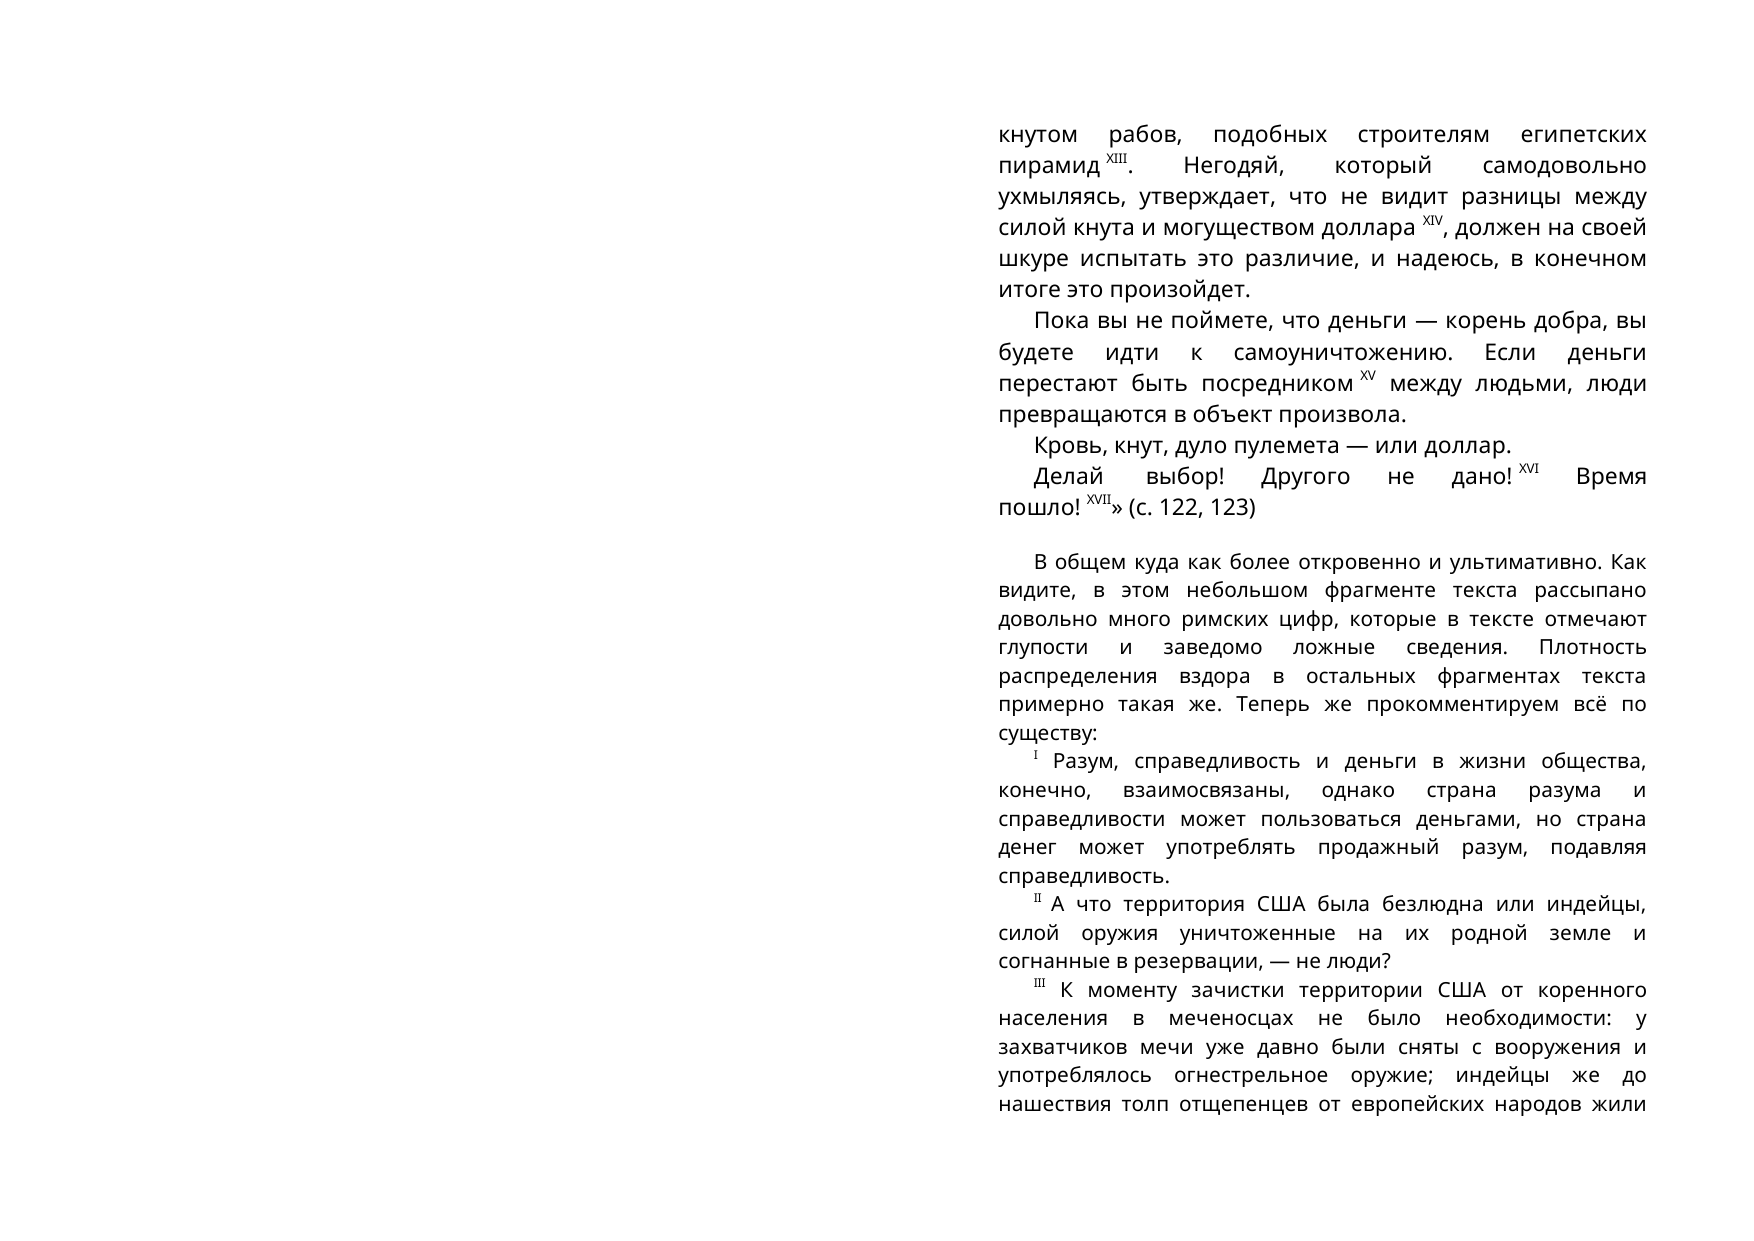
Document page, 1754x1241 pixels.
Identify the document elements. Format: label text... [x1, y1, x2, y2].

text Делай выбор! Другого не дано! XVI Время пошло! XVII» (с. 122, 123) [998, 459, 1648, 522]
text Кровь, кнут, дуло пулемета — или доллар. [998, 428, 1648, 459]
text В общем куда как более откровенно и ультимативно. Как видите, в этом небольшом фрагменте текста рассыпано довольно много римских цифр, которые в тексте отмечают глупости и заведомо ложные сведения. Плотность распределения вздора в остальных фрагментах текста примерно такая же. Теперь же прокомментируем всё по существу: [998, 547, 1648, 746]
text II А что территория США была безлюдна или индейцы, силой оружия уничтоженные на их родной земле и согнанные в резервации, — не люди? [998, 889, 1648, 975]
text I Разум, справедливость и деньги в жизни общества, конечно, взаимосвязаны, однако страна разума и справедливости может пользоваться деньгами, но страна денег может употреблять продажный разум, подавляя справедливость. [998, 746, 1648, 889]
text III К моменту зачистки территории США от коренного населения в меченосцах не было необходимости: у захватчиков мечи уже давно были сняты с вооружения и употреблялось огнестрельное оружие; индейцы же до нашествия толп отщепенцев от европейских народов жили [998, 975, 1648, 1117]
text Пока вы не поймете, что деньги — корень добра, вы будете идти к самоуничтожению. Если деньги перестают быть посредником XV между людьми, люди превращаются в объект произвола. [998, 304, 1648, 428]
text кнутом рабов, подобных строителям египетских пирамид XIII. Негодяй, который самодовольно ухмыляясь, утверждает, что не видит разницы между силой кнута и могуществом доллара XIV, должен на своей шкуре испытать это различие, и надеюсь, в конечном итоге это произойдет. [998, 118, 1648, 304]
